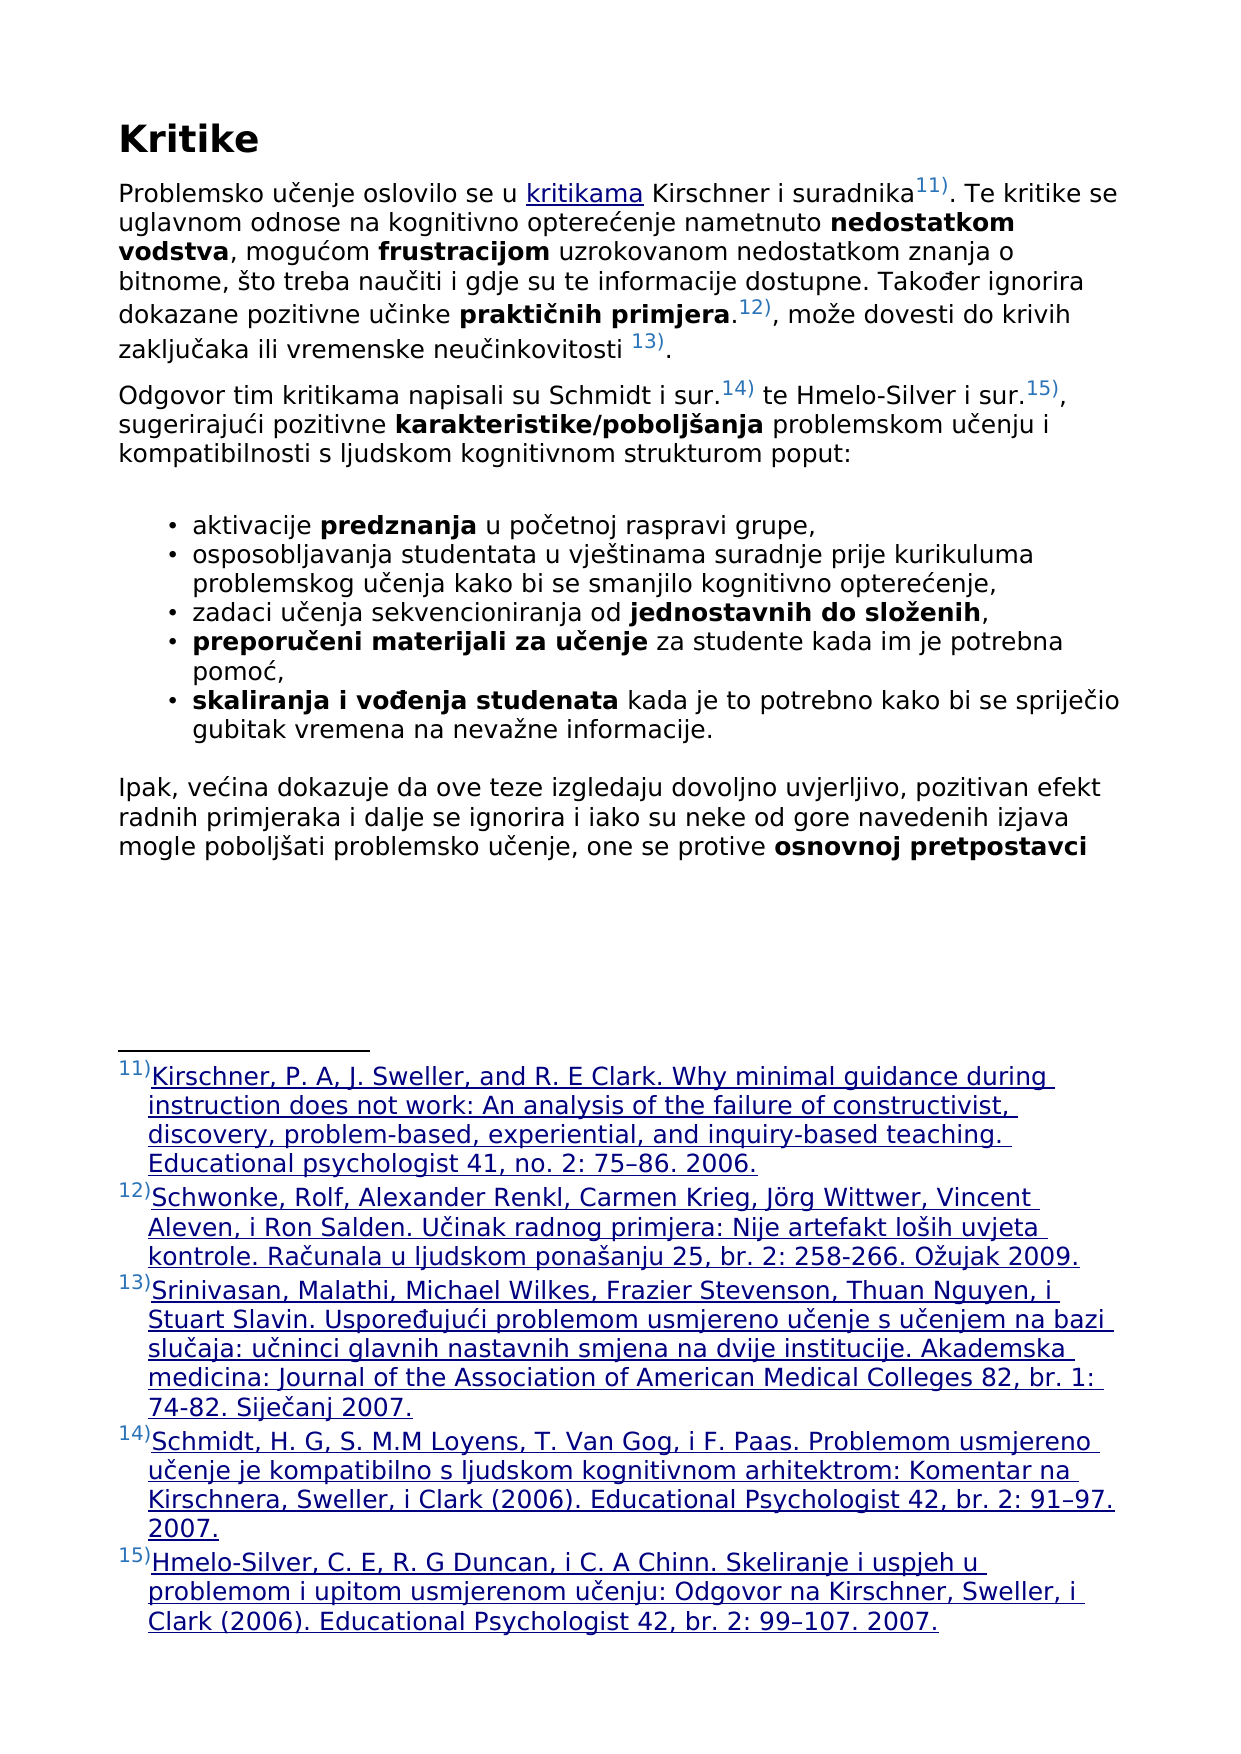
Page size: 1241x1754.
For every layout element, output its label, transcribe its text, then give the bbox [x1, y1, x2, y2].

list zadaci učenja sekvencioniranja od jednostavnih do složenih, [177, 598, 1122, 627]
text Ipak, većina dokazuje da ove teze izgledaju dovoljno uvjerljivo, pozitivan efekt radnih primjeraka i dalje se ignorira i iako su neke od gore navedenih izjava mogle poboljšati problemsko učenje, one se protive osnovnoj pretpostavci da je problemsko učenje zapravo samousmjeravajuće: [118, 774, 1122, 861]
text Schwonke, Rolf, Alexander Renkl, Carmen Krieg, Jörg Wittwer, Vincent Aleven, i Ron Salden. Učinak radnog primjera: Nije artefakt loših uvjeta kontrole. Računala u ljudskom ponašanju 25, br. 2: 258-266. Ožujak 2009. [118, 1179, 1122, 1271]
subtitle Kritike [118, 118, 1122, 162]
list skaliranja i vođenja studenata kada je to potrebno kako bi se spriječio gubitak vremena na nevažne informacije. [177, 686, 1122, 744]
text Odgovor tim kritikama napisali su Schmidt i sur. te Hmelo-Silver i sur., sugerirajući pozitivne karakteristike/poboljšanja problemskom učenju i kompatibilnosti s ljudskom kognitivnom strukturom poput: [118, 376, 1122, 469]
text Srinivasan, Malathi, Michael Wilkes, Frazier Stevenson, Thuan Nguyen, i Stuart Slavin. Uspoređujući problemom usmjereno učenje s učenjem na bazi slučaja: učninci glavnih nastavnih smjena na dvije institucije. Akademska medicina: Journal of the Association of American Medical Colleges 82, br. 1: 74-82. Siječanj 2007. [118, 1271, 1122, 1422]
text Schmidt, H. G, S. M.M Loyens, T. Van Gog, i F. Paas. Problemom usmjereno učenje je kompatibilno s ljudskom kognitivnom arhitektrom: Komentar na Kirschnera, Sweller, i Clark (2006). Educational Psychologist 42, br. 2: 91–97. 2007. [118, 1422, 1122, 1543]
list preporučeni materijali za učenje za studente kada im je potrebna pomoć, [177, 627, 1122, 686]
text Problemsko učenje oslovilo se u kritikama Kirschner i suradnika. Te kritike se uglavnom odnose na kognitivno opterećenje nametnuto nedostatkom vodstva, mogućom frustracijom uzrokovanom nedostatkom znanja o bitnome, što treba naučiti i gdje su te informacije dostupne. Također ignorira dokazane pozitivne učinke praktičnih primjera., može dovesti do krivih zaključaka ili vremenske neučinkovitosti . [118, 174, 1122, 364]
text Kirschner, P. A, J. Sweller, and R. E Clark. Why minimal guidance during instruction does not work: An analysis of the failure of constructivist, discovery, problem-based, experiential, and inquiry-based teaching. Educational psychologist 41, no. 2: 75–86. 2006. [118, 1057, 1122, 1179]
list osposobljavanja studentata u vještinama suradnje prije kurikuluma problemskog učenja kako bi se smanjilo kognitivno opterećenje, [177, 540, 1122, 598]
text Hmelo-Silver, C. E, R. G Duncan, i C. A Chinn. Skeliranje i uspjeh u problemom i upitom usmjerenom učenju: Odgovor na Kirschner, Sweller, i Clark (2006). Educational Psychologist 42, br. 2: 99–107. 2007. [118, 1543, 1122, 1636]
list aktivacije predznanja u početnoj raspravi grupe, [177, 511, 1122, 540]
